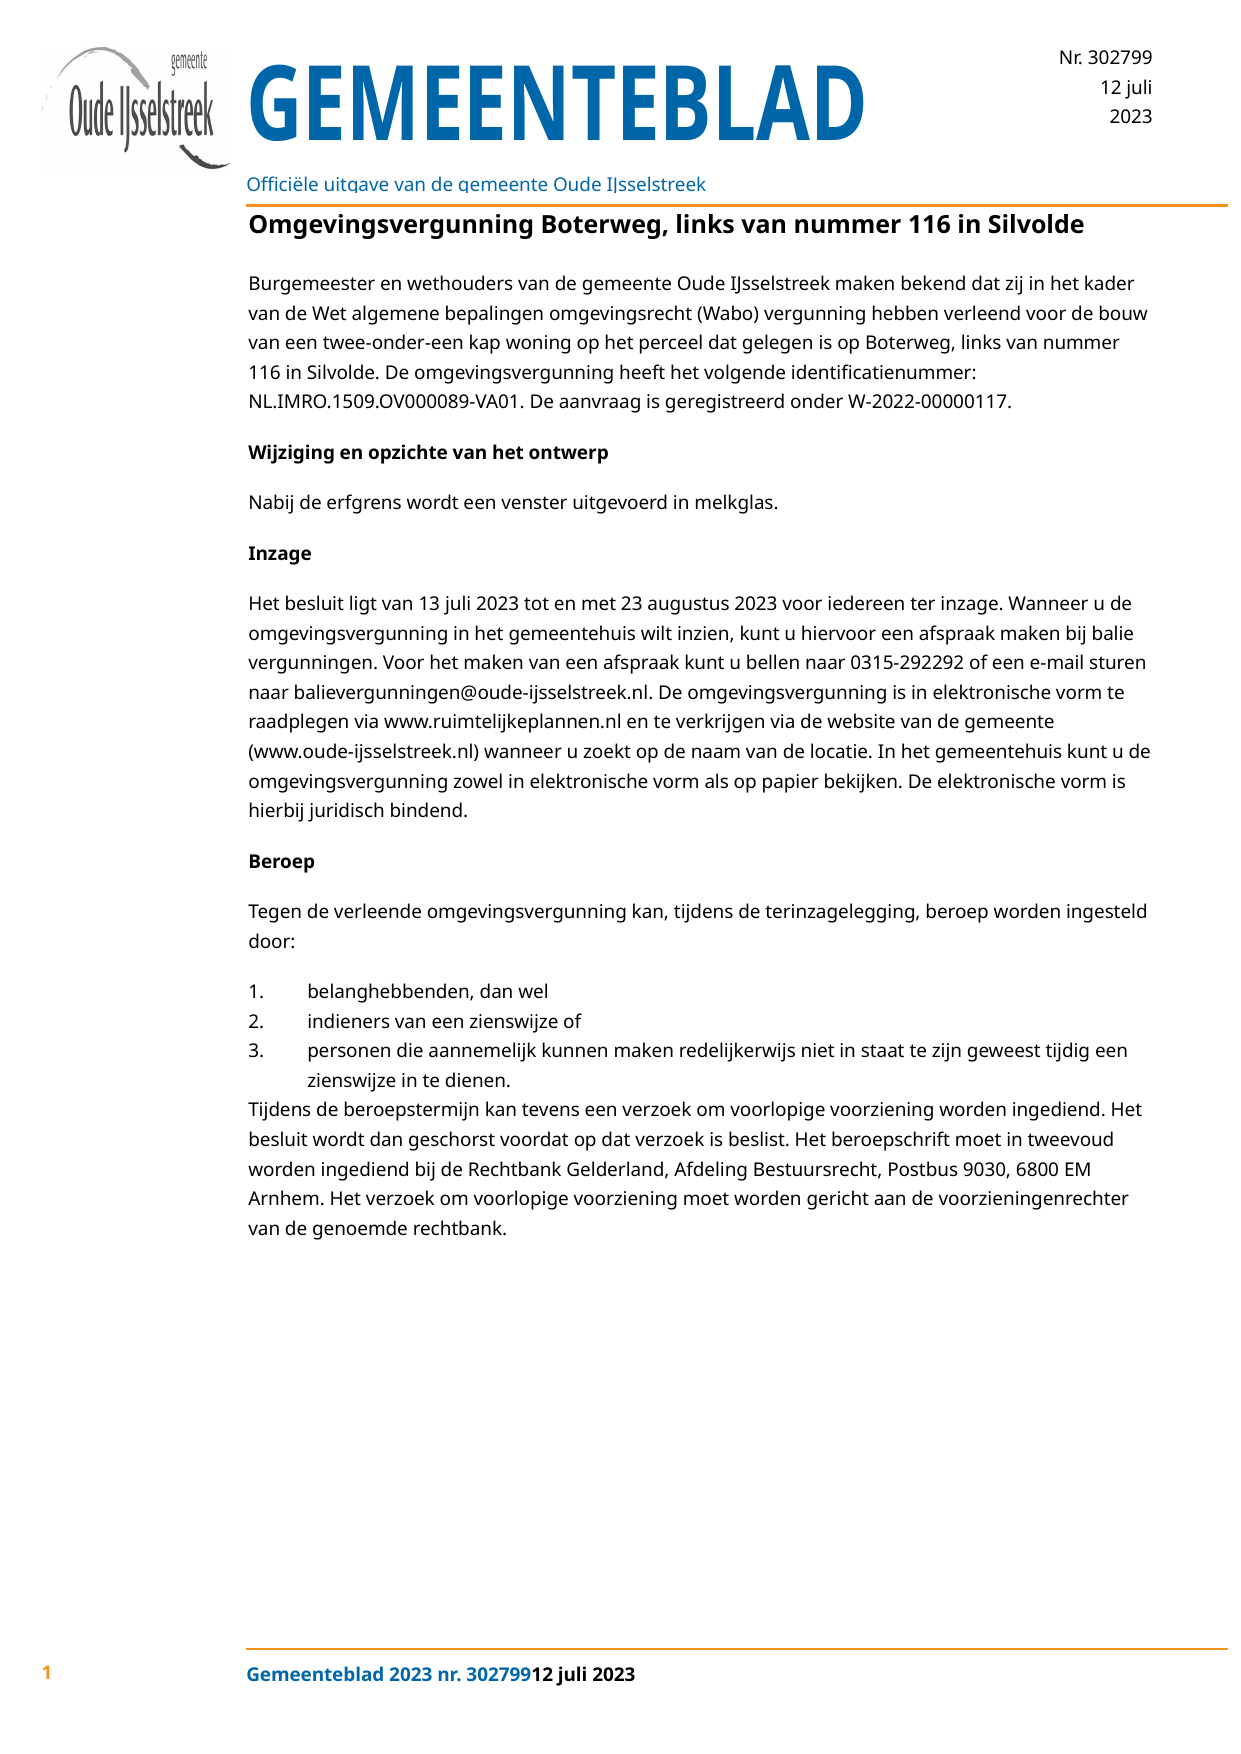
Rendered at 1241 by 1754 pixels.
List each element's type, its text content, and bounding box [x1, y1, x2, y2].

text Burgemeester en wethouders van de gemeente Oude IJsselstreek maken bekend dat zij in het kader van de Wet algemene bepalingen omgevingsrecht (Wabo) vergunning hebben verleend voor de bouw van een twee-onder-een kap woning op het perceel dat gelegen is op Boterweg, links van nummer 116 in Silvolde. De omgevingsvergunning heeft het volgende identificatienummer: NL.IMRO.1509.OV000089-VA01. De aanvraag is geregistreerd onder W-2022-00000117. [248, 270, 1152, 414]
text Omgevingsvergunning Boterweg, links van nummer 116 in Silvolde [248, 207, 1152, 241]
text Het besluit ligt van 13 juli 2023 tot en met 23 augustus 2023 voor iedereen ter inzage. Wanneer u de omgevingsvergunning in het gemeentehuis wilt inzien, kunt u hiervoor een afspraak maken bij balie vergunningen. Voor het maken van een afspraak kunt u bellen naar 0315-292292 of een e-mail sturen naar balievergunningen@oude-ijsselstreek.nl. De omgevingsvergunning is in elektronische vorm te raadplegen via www.ruimtelijkeplannen.nl en te verkrijgen via de website van de gemeente (www.oude-ijsselstreek.nl) wanneer u zoekt op de naam van de locatie. In het gemeentehuis kunt u de omgevingsvergunning zowel in elektronische vorm als op papier bekijken. De elektronische vorm is hierbij juridisch bindend. [248, 590, 1152, 823]
text Beroep [248, 848, 1152, 873]
text Wijziging en opzichte van het ontwerp [248, 439, 1152, 465]
picture [41, 47, 231, 172]
text Tijdens de beroepstermijn kan tevens een verzoek om voorlopige voorziening worden ingediend. Het besluit wordt dan geschorst voordat op dat verzoek is beslist. Het beroepschrift moet in tweevoud worden ingediend bij de Rechtbank Gelderland, Afdeling Bestuursrecht, Postbus 9030, 6800 EM Arnhem. Het verzoek om voorlopige voorziening moet worden gericht aan de voorzieningenrechter van de genoemde rechtbank. [248, 1097, 1152, 1241]
list belanghebbenden, dan wel [248, 978, 1152, 1004]
list personen die aannemelijk kunnen maken redelijkerwijs niet in staat te zijn geweest tijdig een zienswijze in te dienen. [248, 1037, 1152, 1093]
text Tegen de verleende omgevingsvergunning kan, tijdens de terinzagelegging, beroep worden ingesteld door: [248, 898, 1152, 953]
text Inzage [248, 540, 1152, 566]
list indieners van een zienswijze of [248, 1008, 1152, 1033]
text Nabij de erfgrens wordt een venster uitgevoerd in melkglas. [248, 489, 1152, 515]
